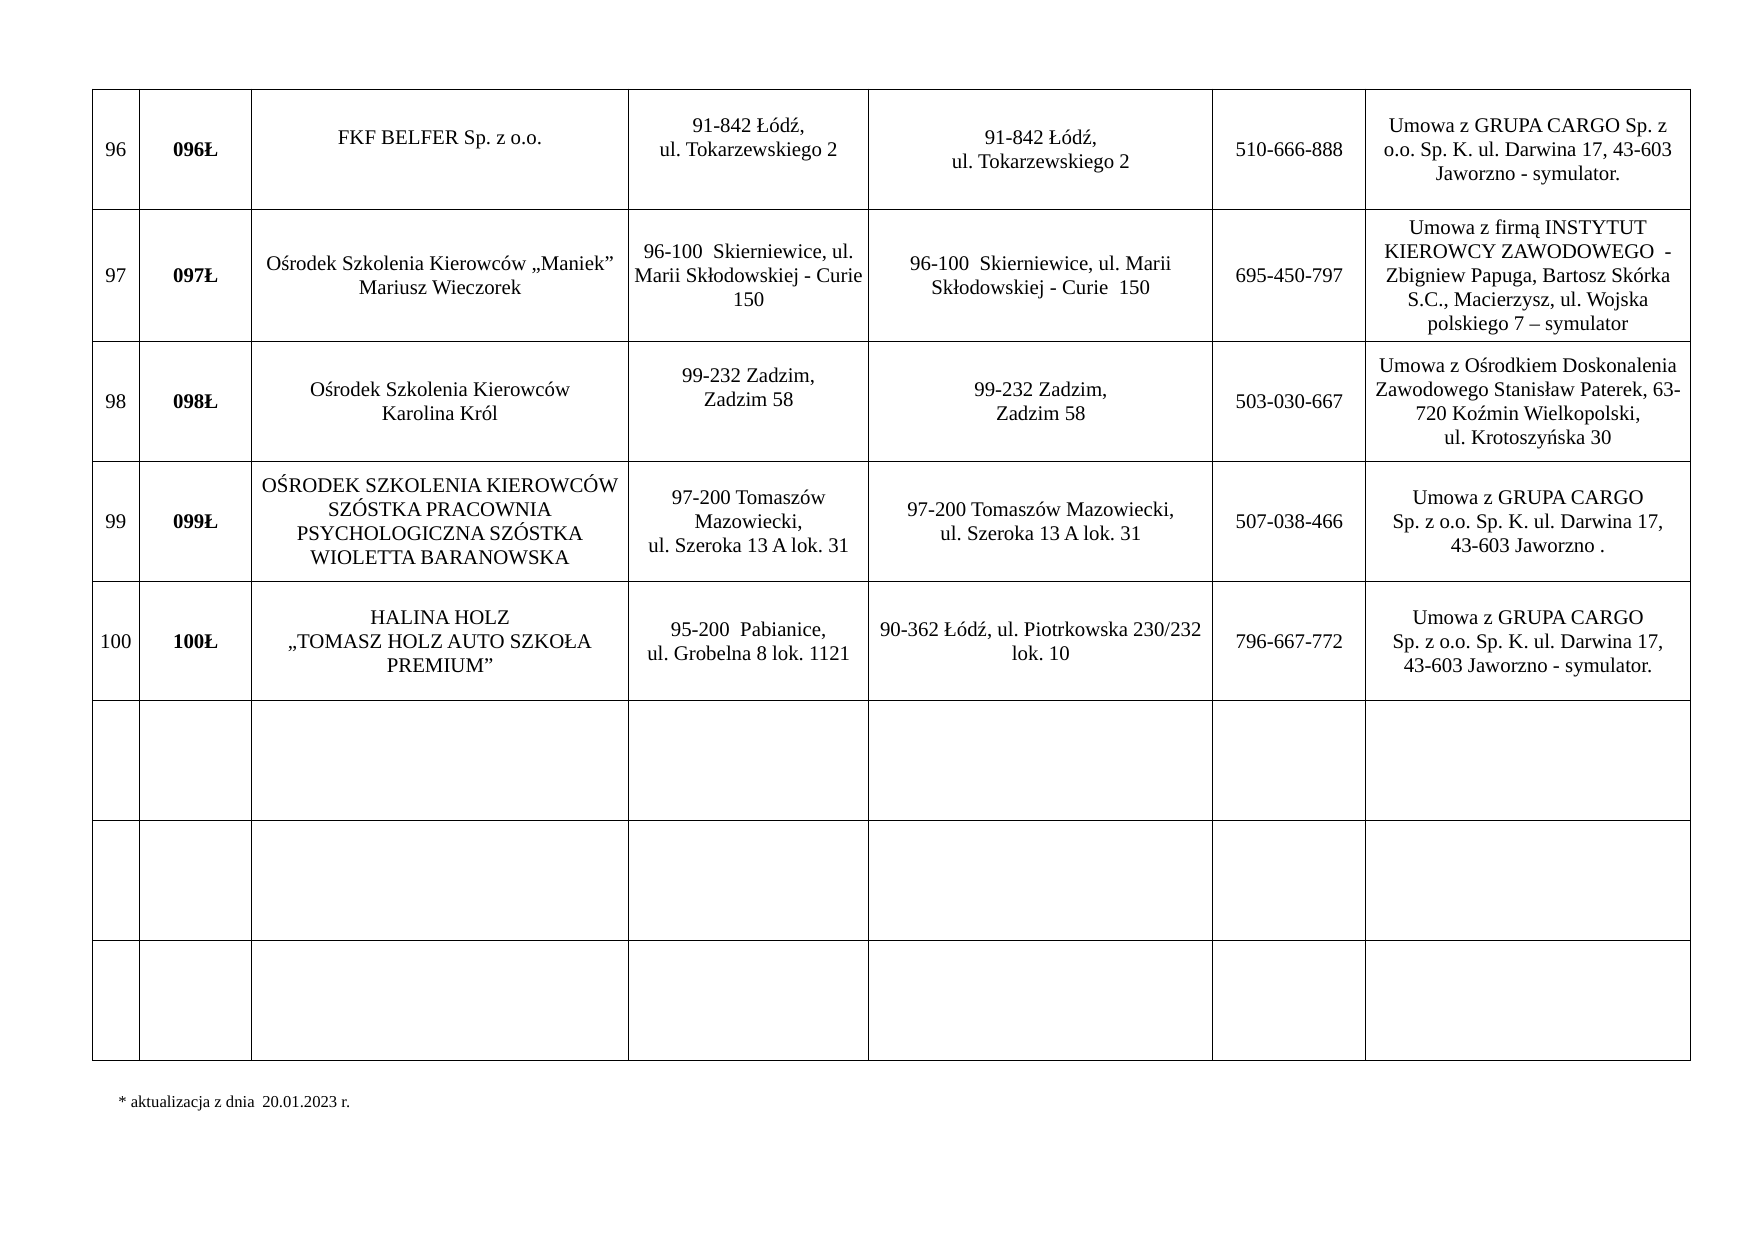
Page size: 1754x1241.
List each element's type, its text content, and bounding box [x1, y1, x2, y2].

table_cell [93, 941, 139, 1060]
table_cell [1366, 941, 1690, 1060]
table_cell 99 [93, 462, 139, 581]
table_cell Umowa z firmą INSTYTUT KIEROWCY ZAWODOWEGO - Zbigniew Papuga, Bartosz Skórka S.C., Macierzysz, ul. Wojska polskiego 7 – symulator [1366, 210, 1690, 341]
table_cell 098Ł [140, 342, 251, 461]
table_cell Umowa z Ośrodkiem Doskonalenia Zawodowego Stanisław Paterek, 63-720 Koźmin Wielkopolski, ul. Krotoszyńska 30 [1366, 342, 1690, 461]
table_cell 96 [93, 90, 139, 208]
table_cell Ośrodek Szkolenia Kierowców Karolina Król [252, 342, 628, 461]
table_cell 97-200 Tomaszów Mazowiecki, ul. Szeroka 13 A lok. 31 [629, 462, 868, 581]
table_cell [629, 701, 868, 820]
table_cell 507-038-466 [1213, 462, 1365, 581]
table_cell 503-030-667 [1213, 342, 1365, 461]
table_cell [629, 821, 868, 940]
table_cell 097Ł [140, 210, 251, 341]
table_cell 99-232 Zadzim, Zadzim 58 [869, 342, 1212, 461]
table_cell Umowa z GRUPA CARGO Sp. z o.o. Sp. K. ul. Darwina 17, 43-603 Jaworzno . [1366, 462, 1690, 581]
table_cell [869, 821, 1212, 940]
table_cell 98 [93, 342, 139, 461]
table_cell 695-450-797 [1213, 210, 1365, 341]
table_cell HALINA HOLZ „TOMASZ HOLZ AUTO SZKOŁA PREMIUM” [252, 582, 628, 700]
table_cell 99-232 Zadzim, Zadzim 58 [629, 342, 868, 461]
table_cell 95-200 Pabianice, ul. Grobelna 8 lok. 1121 [629, 582, 868, 700]
table_cell [1366, 701, 1690, 820]
table_cell Umowa z GRUPA CARGO Sp. z o.o. Sp. K. ul. Darwina 17, 43-603 Jaworzno - symulator. [1366, 90, 1690, 208]
table_cell 97-200 Tomaszów Mazowiecki, ul. Szeroka 13 A lok. 31 [869, 462, 1212, 581]
table_cell [1213, 821, 1365, 940]
table_cell [140, 821, 251, 940]
table_cell [140, 701, 251, 820]
table_cell [140, 941, 251, 1060]
table_cell [1213, 941, 1365, 1060]
table_cell [629, 941, 868, 1060]
table_cell [869, 701, 1212, 820]
table_cell 100 [93, 582, 139, 700]
table_cell Umowa z GRUPA CARGO Sp. z o.o. Sp. K. ul. Darwina 17, 43-603 Jaworzno - symulator. [1366, 582, 1690, 700]
text * aktualizacja z dnia 20.01.2023 r. [118, 1080, 1636, 1113]
table_cell 796-667-772 [1213, 582, 1365, 700]
table_cell [1366, 821, 1690, 940]
table_cell 96-100 Skierniewice, ul. Marii Skłodowskiej - Curie 150 [629, 210, 868, 341]
table_cell 96-100 Skierniewice, ul. Marii Skłodowskiej - Curie 150 [869, 210, 1212, 341]
table_cell 096Ł [140, 90, 251, 208]
table_cell [93, 701, 139, 820]
table_cell 100Ł [140, 582, 251, 700]
table_cell 97 [93, 210, 139, 341]
table_cell 91-842 Łódź, ul. Tokarzewskiego 2 [629, 90, 868, 208]
table_cell [252, 701, 628, 820]
table_cell [869, 941, 1212, 1060]
table_cell OŚRODEK SZKOLENIA KIEROWCÓW SZÓSTKA PRACOWNIA PSYCHOLOGICZNA SZÓSTKA WIOLETTA BARANOWSKA [252, 462, 628, 581]
table_cell Ośrodek Szkolenia Kierowców „Maniek” Mariusz Wieczorek [252, 210, 628, 341]
table_cell FKF BELFER Sp. z o.o. [252, 90, 628, 208]
table_cell 510-666-888 [1213, 90, 1365, 208]
table_cell [93, 821, 139, 940]
table_cell [252, 821, 628, 940]
table_cell 099Ł [140, 462, 251, 581]
table_cell [1213, 701, 1365, 820]
table_cell [252, 941, 628, 1060]
table_cell 90-362 Łódź, ul. Piotrkowska 230/232 lok. 10 [869, 582, 1212, 700]
table_cell 91-842 Łódź, ul. Tokarzewskiego 2 [869, 90, 1212, 208]
